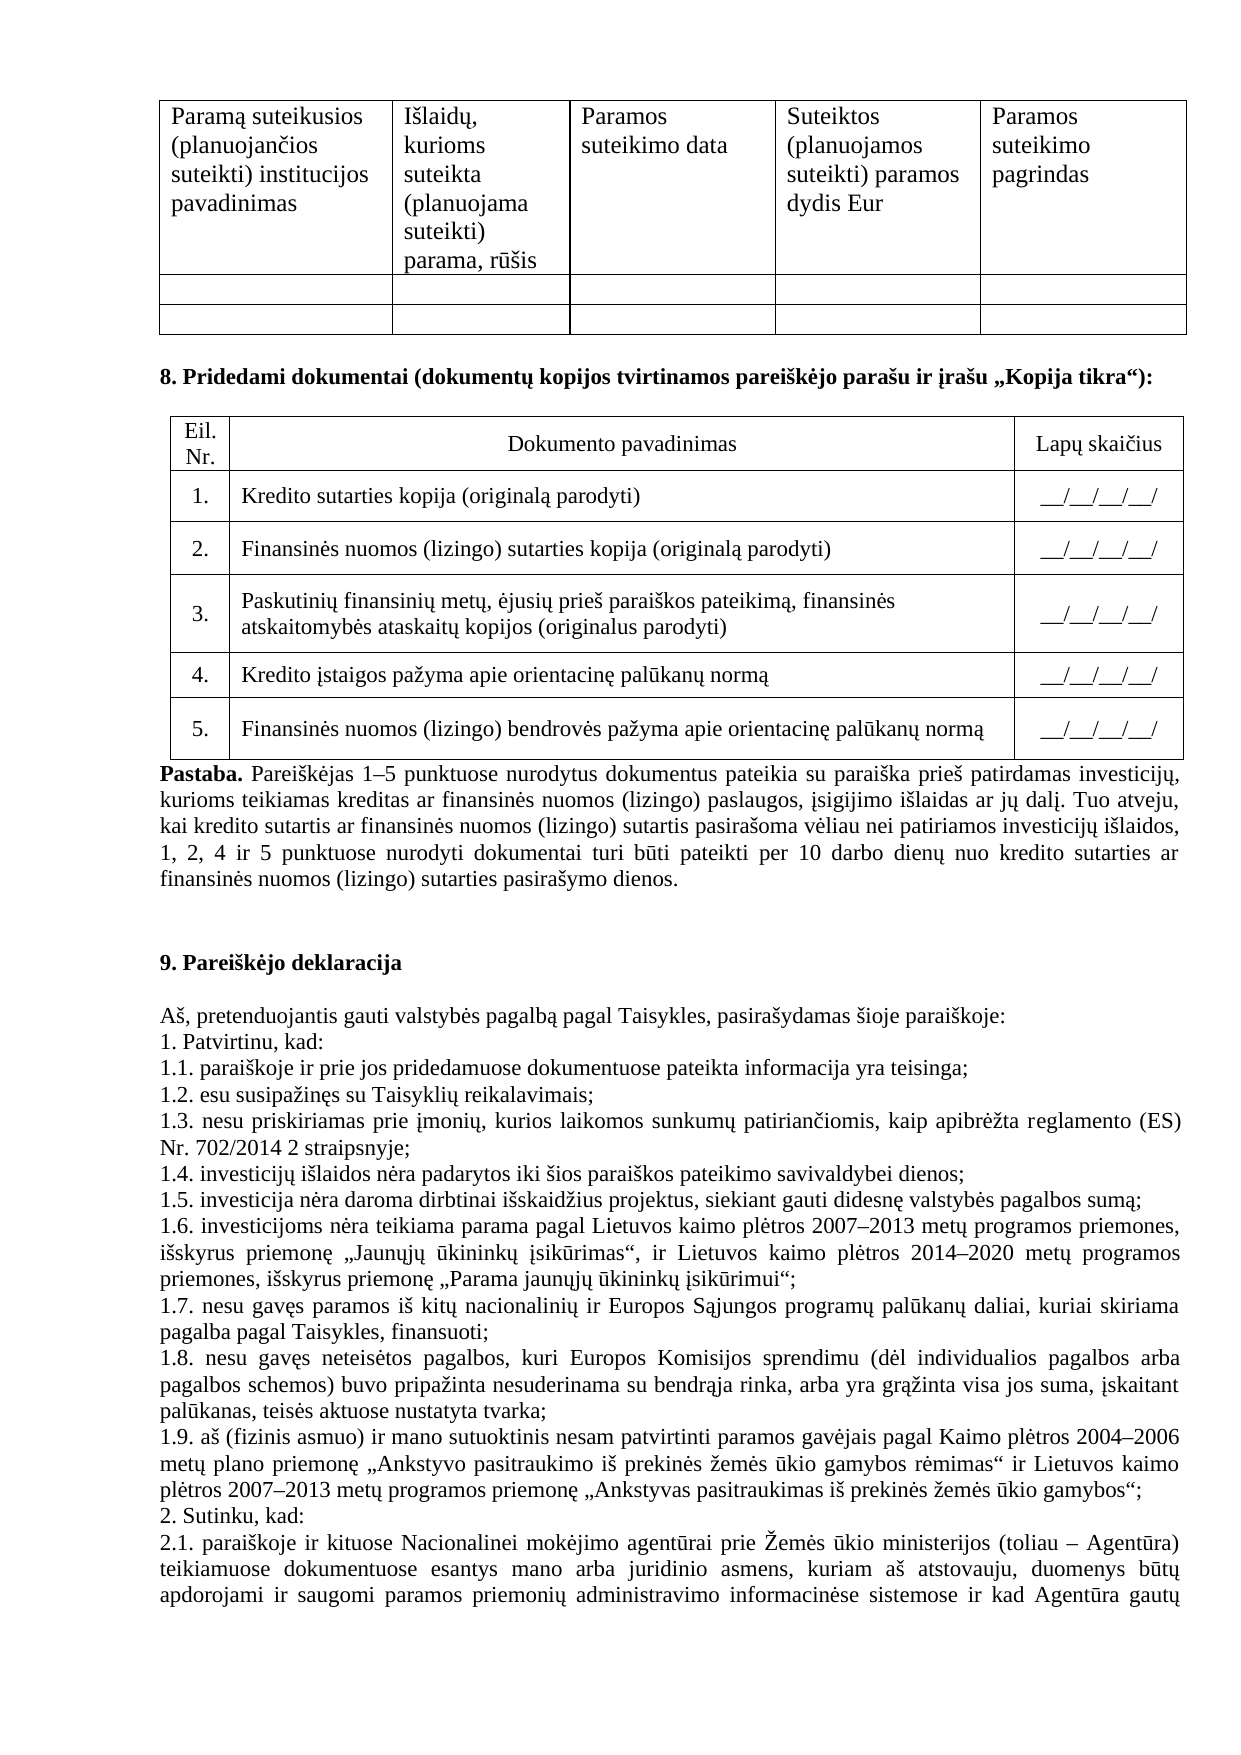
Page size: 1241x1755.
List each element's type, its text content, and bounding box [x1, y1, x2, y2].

table_cell [393, 305, 569, 333]
table_cell [981, 275, 1186, 304]
table_cell [776, 305, 980, 333]
table_header Paramos suteikimo data [571, 101, 775, 274]
table_header Eil. Nr. [171, 417, 229, 470]
table_cell [571, 305, 775, 333]
text 1.1. paraiškoje ir prie jos pridedamuose dokumentuose pateikta informacija yra teisinga; [159, 1054, 1181, 1081]
text 1. Patvirtinu, kad: [159, 1028, 1181, 1054]
table_cell [981, 305, 1186, 333]
text 8. Pridedami dokumentai (dokumentų kopijos tvirtinamos pareiškėjo parašu ir įrašu „Kopija tikra“): [159, 363, 1181, 390]
table_cell Finansinės nuomos (lizingo) bendrovės pažyma apie orientacinę palūkanų normą [230, 698, 1014, 759]
table_cell Kredito sutarties kopija (originalą parodyti) [230, 471, 1014, 521]
table_cell __/__/__/__/ [1015, 471, 1183, 521]
table_cell [393, 275, 569, 304]
table_cell 2. [171, 522, 229, 574]
table_header Išlaidų, kurioms suteikta (planuojama suteikti) parama, rūšis [393, 101, 569, 274]
table_header Dokumento pavadinimas [230, 417, 1014, 470]
text 1.3. nesu priskiriamas prie įmonių, kurios laikomos sunkumų patiriančiomis, kaip apibrėžta reglamento (ES) Nr. 702/2014 2 straipsnyje; [159, 1107, 1181, 1160]
text 1.8. nesu gavęs neteisėtos pagalbos, kuri Europos Komisijos sprendimu (dėl individualios pagalbos arba pagalbos schemos) buvo pripažinta nesuderinama su bendrąja rinka, arba yra grąžinta visa jos suma, įskaitant palūkanas, teisės aktuose nustatyta tvarka; [159, 1344, 1181, 1423]
text 1.6. investicijoms nėra teikiama parama pagal Lietuvos kaimo plėtros 2007–2013 metų programos priemones, išskyrus priemonę „Jaunųjų ūkininkų įsikūrimas“, ir Lietuvos kaimo plėtros 2014–2020 metų programos priemones, išskyrus priemonę „Parama jaunųjų ūkininkų įsikūrimui“; [159, 1213, 1181, 1292]
table_header Paramą suteikusios (planuojančios suteikti) institucijos pavadinimas [160, 101, 392, 274]
table_cell [160, 305, 392, 333]
table_cell [571, 275, 775, 304]
text 1.4. investicijų išlaidos nėra padarytos iki šios paraiškos pateikimo savivaldybei dienos; [159, 1160, 1181, 1186]
text Pastaba. Pareiškėjas 1–5 punktuose nurodytus dokumentus pateikia su paraiška prieš patirdamas investicijų, kurioms teikiamas kreditas ar finansinės nuomos (lizingo) paslaugos, įsigijimo išlaidas ar jų dalį. Tuo atveju, kai kredito sutartis ar finansinės nuomos (lizingo) sutartis pasirašoma vėliau nei patiriamos investicijų išlaidos, 1, 2, 4 ir 5 punktuose nurodyti dokumentai turi būti pateikti per 10 darbo dienų nuo kredito sutarties ar finansinės nuomos (lizingo) sutarties pasirašymo dienos. [159, 760, 1181, 892]
text 1.5. investicija nėra daroma dirbtinai išskaidžius projektus, siekiant gauti didesnę valstybės pagalbos sumą; [159, 1186, 1181, 1213]
table_header Lapų skaičius [1015, 417, 1183, 470]
text 1.7. nesu gavęs paramos iš kitų nacionalinių ir Europos Sąjungos programų palūkanų daliai, kuriai skiriama pagalba pagal Taisykles, finansuoti; [159, 1292, 1181, 1344]
table_cell __/__/__/__/ [1015, 522, 1183, 574]
table_cell Finansinės nuomos (lizingo) sutarties kopija (originalą parodyti) [230, 522, 1014, 574]
text 1.9. aš (fizinis asmuo) ir mano sutuoktinis nesam patvirtinti paramos gavėjais pagal Kaimo plėtros 2004–2006 metų plano priemonę „Ankstyvo pasitraukimo iš prekinės žemės ūkio gamybos rėmimas“ ir Lietuvos kaimo plėtros 2007–2013 metų programos priemonę „Ankstyvas pasitraukimas iš prekinės žemės ūkio gamybos“; [159, 1423, 1181, 1502]
table_cell Paskutinių finansinių metų, ėjusių prieš paraiškos pateikimą, finansinės atskaitomybės ataskaitų kopijos (originalus parodyti) [230, 575, 1014, 652]
table_cell [776, 275, 980, 304]
table_header Suteiktos (planuojamos suteikti) paramos dydis Eur [776, 101, 980, 274]
table_cell 3. [171, 575, 229, 652]
text 9. Pareiškėjo deklaracija [159, 949, 1181, 975]
table_cell __/__/__/__/ [1015, 575, 1183, 652]
text 2.1. paraiškoje ir kituose Nacionalinei mokėjimo agentūrai prie Žemės ūkio ministerijos (toliau – Agentūra) teikiamuose dokumentuose esantys mano arba juridinio asmens, kuriam aš atstovauju, duomenys būtų apdorojami ir saugomi paramos priemonių administravimo informacinėse sistemose ir kad Agentūra gautų [159, 1529, 1181, 1608]
table_cell __/__/__/__/ [1015, 653, 1183, 697]
table_header Paramos suteikimo pagrindas [981, 101, 1186, 274]
text 1.2. esu susipažinęs su Taisyklių reikalavimais; [159, 1081, 1181, 1107]
table_cell 1. [171, 471, 229, 521]
table_cell __/__/__/__/ [1015, 698, 1183, 759]
text 2. Sutinku, kad: [159, 1502, 1181, 1529]
text Aš, pretenduojantis gauti valstybės pagalbą pagal Taisykles, pasirašydamas šioje paraiškoje: [159, 1002, 1181, 1028]
table_cell 4. [171, 653, 229, 697]
table_cell Kredito įstaigos pažyma apie orientacinę palūkanų normą [230, 653, 1014, 697]
table_cell 5. [171, 698, 229, 759]
table_cell [160, 275, 392, 304]
